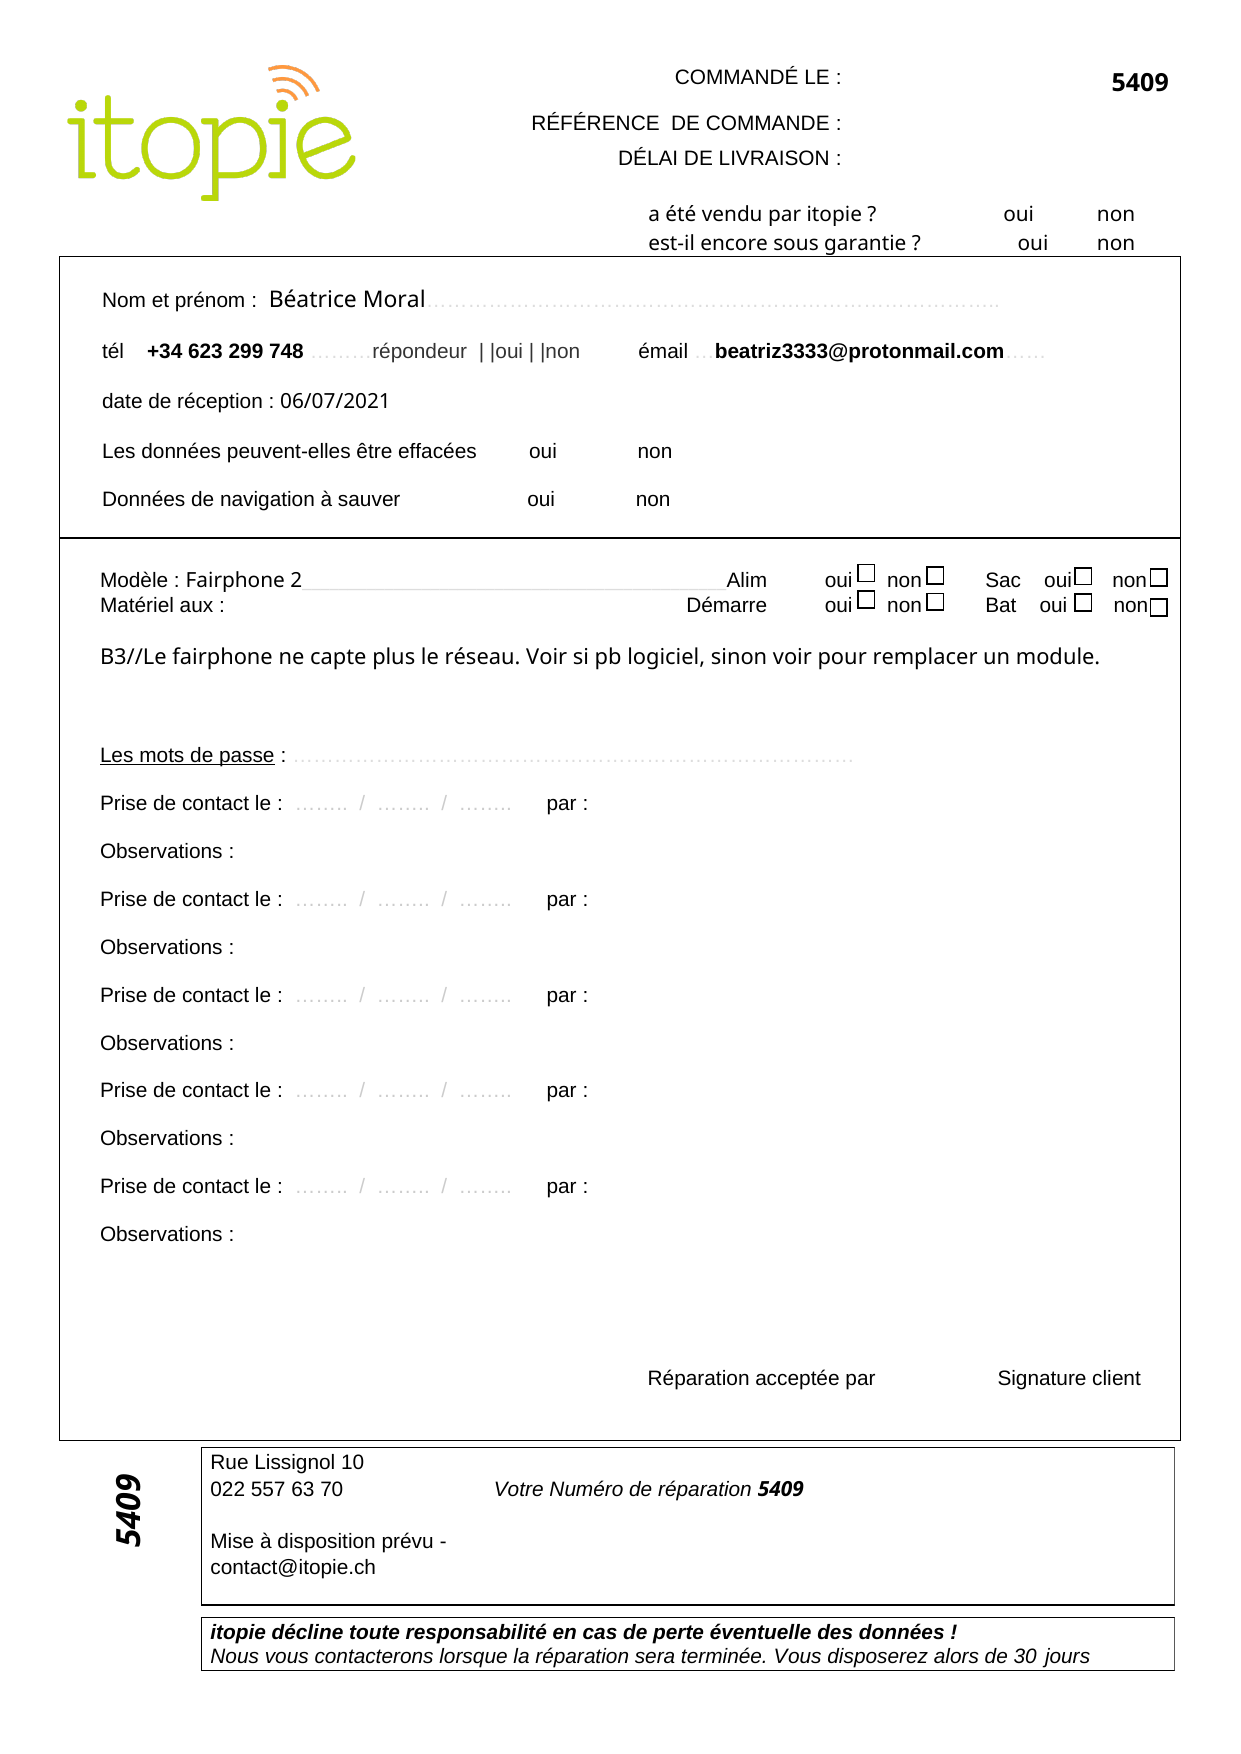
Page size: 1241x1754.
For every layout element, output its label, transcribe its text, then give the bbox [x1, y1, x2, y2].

table_header 5409 [847, 59, 1180, 104]
text date de réception : 06/07/2021 [60, 383, 1180, 415]
text Les données peuvent-elles être effacées oui non [60, 436, 1180, 463]
text Nom et prénom : Béatrice Moral……………………………………………………………………….. [60, 280, 1180, 314]
table_cell [847, 105, 1180, 140]
text Matériel aux : Démarre oui non Bat oui non [60, 590, 1180, 617]
table_cell itopie décline toute responsabilité en cas de perte éventuelle des données ! Nous vous contacterons lorsque la réparation sera terminée. Vous disposerez alors de 30 jours [195, 1611, 1180, 1677]
text Modèle : Fairphone 2 Alim oui non Sac oui non [948, 562, 1180, 590]
text Les mots de passe : ……………………………………………………………………… [60, 740, 1180, 767]
text Prise de contact le : …….. / …….. / …….. par : [60, 1171, 1180, 1198]
text est-il encore sous garantie ? oui non [59, 228, 1181, 256]
picture [67, 65, 356, 201]
text Prise de contact le : …….. / …….. / …….. par : [60, 788, 1180, 815]
text Prise de contact le : …….. / …….. / …….. par : [60, 883, 1180, 911]
text Observations : [60, 1219, 1180, 1246]
text Observations : [60, 931, 1180, 958]
table_cell RÉFÉRENCE DE COMMANDE : [490, 105, 847, 140]
text Réparation acceptée par Signature client [60, 1363, 1180, 1390]
table_cell [847, 140, 1180, 175]
text B3//Le fairphone ne capte plus le réseau. Voir si pb logiciel, sinon voir pour remplacer un module. [60, 638, 1180, 671]
text tél +34 623 299 748 ………répondeur | |oui | |non émail …beatriz3333@protonmail.com…… [60, 335, 1180, 362]
table_header Rue Lissignol 10 022 557 63 70 Votre Numéro de réparation 5409 Mise à disposition prévu - contact@itopie.ch [195, 1441, 1180, 1611]
text Prise de contact le : …….. / …….. / …….. par : [60, 1075, 1180, 1102]
table_header 5409 [59, 1441, 195, 1677]
text Observations : [60, 836, 1180, 863]
text a été vendu par itopie ? oui non [59, 199, 1181, 228]
text Prise de contact le : …….. / …….. / …….. par : [60, 979, 1180, 1006]
table_cell DÉLAI DE LIVRAISON : [490, 140, 847, 175]
table_header COMMANDÉ LE : [490, 59, 847, 104]
text Modèle : Fairphone 2 Alim oui non Sac oui non [879, 562, 925, 590]
text Données de navigation à sauver oui non [60, 484, 1180, 511]
text Modèle : Fairphone 2 Alim oui non Sac oui non [60, 562, 856, 590]
text Observations : [60, 1123, 1180, 1150]
text Observations : [60, 1027, 1180, 1054]
